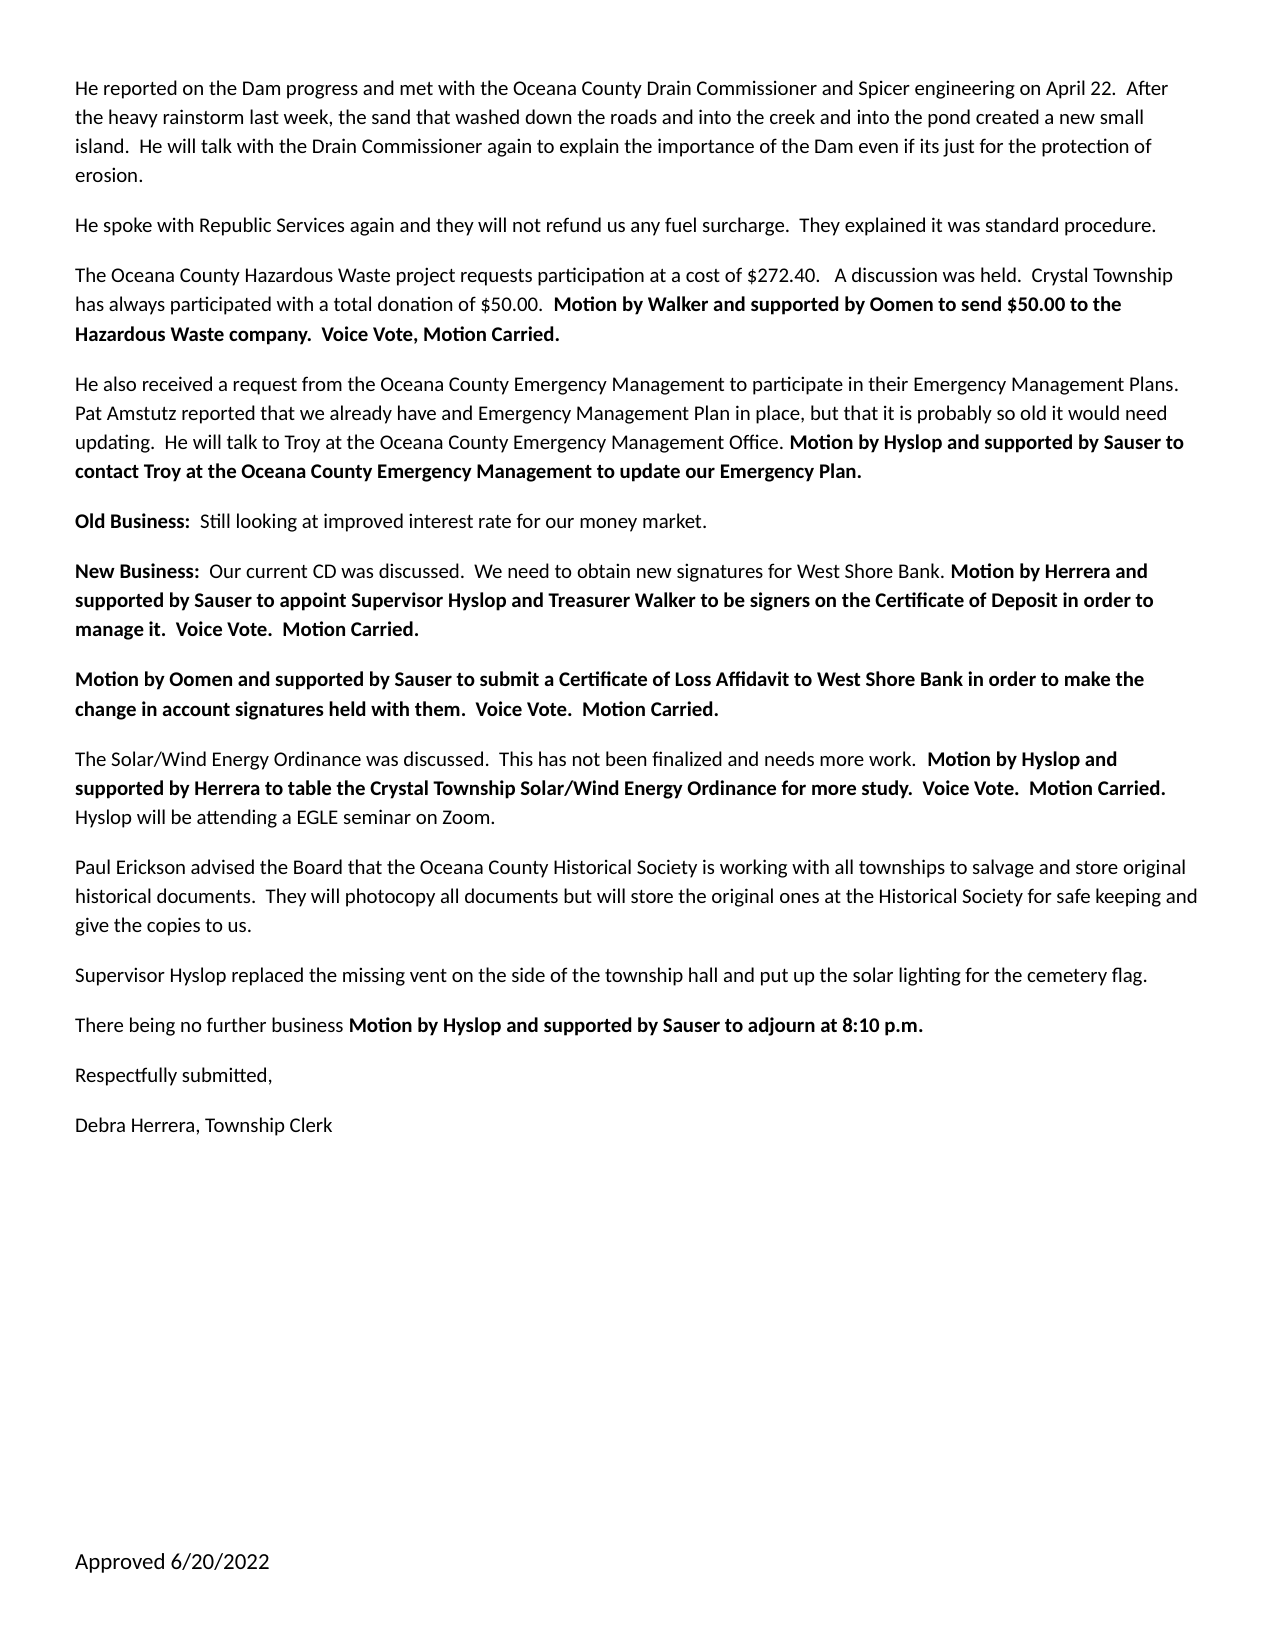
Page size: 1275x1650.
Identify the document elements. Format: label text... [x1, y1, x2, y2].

text He also received a request from the Oceana County Emergency Management to participate in their Emergency Management Plans. Pat Amstutz reported that we already have and Emergency Management Plan in place, but that it is probably so old it would need updating. He will talk to Troy at the Oceana County Emergency Management Office. Motion by Hyslop and supported by Sauser to contact Troy at the Oceana County Emergency Management to update our Emergency Plan. [75, 371, 1200, 484]
text He reported on the Dam progress and met with the Oceana County Drain Commissioner and Spicer engineering on April 22. After the heavy rainstorm last week, the sand that washed down the roads and into the creek and into the pond created a new small island. He will talk with the Drain Commissioner again to explain the importance of the Dam even if its just for the protection of erosion. [75, 75, 1200, 188]
text He spoke with Republic Services again and they will not refund us any fuel surcharge. They explained it was standard procedure. [75, 212, 1200, 238]
text The Solar/Wind Energy Ordinance was discussed. This has not been finalized and needs more work. Motion by Hyslop and supported by Herrera to table the Crystal Township Solar/Wind Energy Ordinance for more study. Voice Vote. Motion Carried. Hyslop will be attending a EGLE seminar on Zoom. [75, 746, 1200, 829]
text New Business: Our current CD was discussed. We need to obtain new signatures for West Shore Bank. Motion by Herrera and supported by Sauser to appoint Supervisor Hyslop and Treasurer Walker to be signers on the Certificate of Deposit in order to manage it. Voice Vote. Motion Carried. [75, 558, 1200, 642]
text Supervisor Hyslop replaced the missing vent on the side of the township hall and put up the solar lighting for the cemetery flag. [75, 962, 1200, 988]
text The Oceana County Hazardous Waste project requests participation at a cost of $272.40. A discussion was held. Crystal Township has always participated with a total donation of $50.00. Motion by Walker and supported by Oomen to send $50.00 to the Hazardous Waste company. Voice Vote, Motion Carried. [75, 262, 1200, 346]
text Paul Erickson advised the Board that the Oceana County Historical Society is working with all townships to salvage and store original historical documents. They will photocopy all documents but will store the original ones at the Historical Society for safe keeping and give the copies to us. [75, 854, 1200, 938]
text Old Business: Still looking at improved interest rate for our money market. [75, 508, 1200, 534]
text Debra Herrera, Township Clerk [75, 1112, 1200, 1138]
text Motion by Oomen and supported by Sauser to submit a Certificate of Loss Affidavit to West Shore Bank in order to make the change in account signatures held with them. Voice Vote. Motion Carried. [75, 667, 1200, 721]
text Respectfully submitted, [75, 1062, 1200, 1088]
text There being no further business Motion by Hyslop and supported by Sauser to adjourn at 8:10 p.m. [75, 1012, 1200, 1038]
